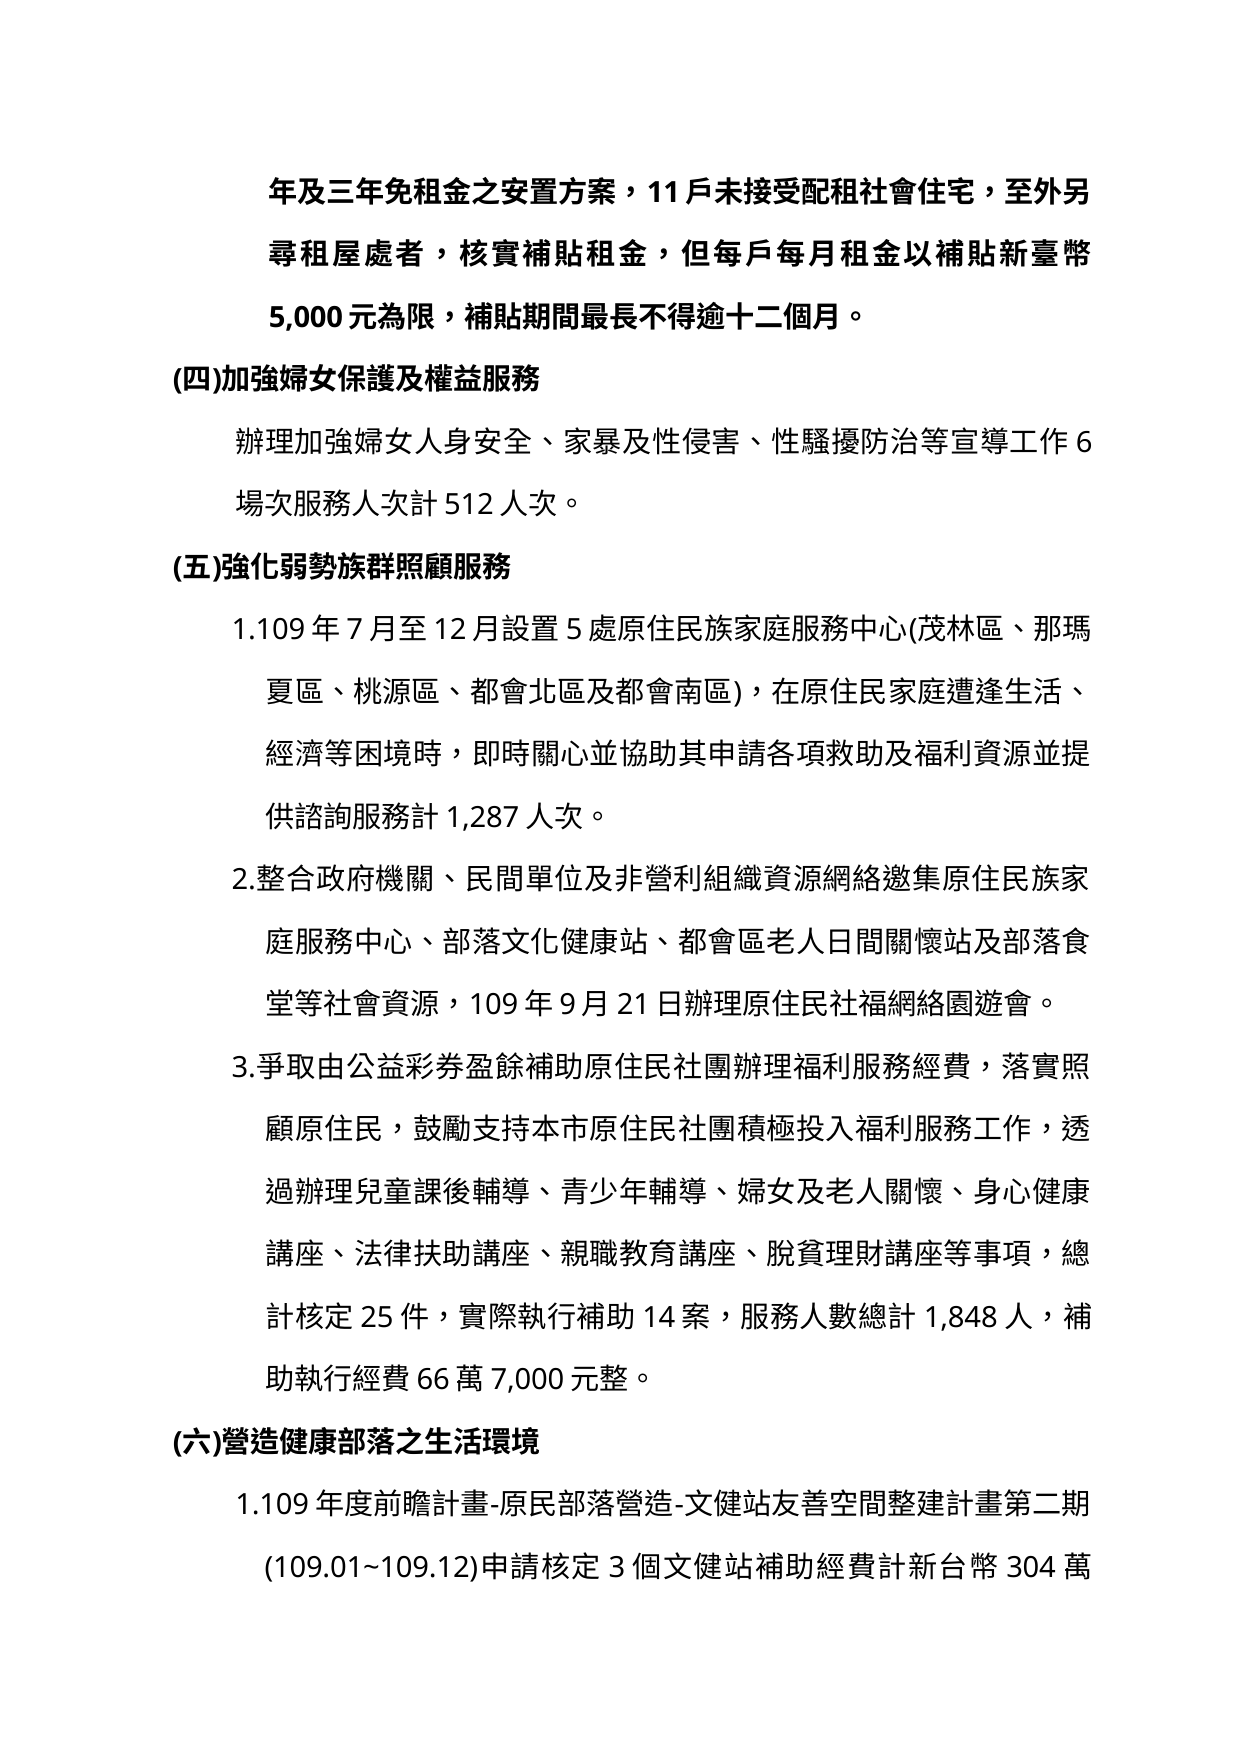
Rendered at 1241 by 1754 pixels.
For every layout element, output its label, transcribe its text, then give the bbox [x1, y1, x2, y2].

text 1.109年7月至12月設置5處原住民族家庭服務中心(茂林區、那瑪夏區、桃源區、都會北區及都會南區)，在原住民家庭遭逢生活、經濟等困境時，即時關心並協助其申請各項救助及福利資源並提供諮詢服務計1,287人次。 [231, 596, 1092, 846]
text 2.整合政府機關、民間單位及非營利組織資源網絡邀集原住民族家庭服務中心、部落文化健康站、都會區老人日間關懷站及部落食堂等社會資源，109年9月21日辦理原住民社福網絡園遊會。 [231, 846, 1092, 1033]
list 年及三年免租金之安置方案，11戶未接受配租社會住宅，至外另尋租屋處者，核實補貼租金，但每戶每月租金以補貼新臺幣5,000元為限，補貼期間最長不得逾十二個月。 [231, 158, 1092, 346]
text (五)強化弱勢族群照顧服務 [173, 533, 1092, 596]
text (六)營造健康部落之生活環境 [173, 1408, 1092, 1471]
text 1.109年度前瞻計畫-原民部落營造-文健站友善空間整建計畫第二期(109.01~109.12)申請核定3個文健站補助經費計新台幣304萬 [235, 1471, 1092, 1596]
text (四)加強婦女保護及權益服務 [173, 346, 1092, 408]
text 辦理加強婦女人身安全、家暴及性侵害、性騷擾防治等宣導工作6場次服務人次計512人次。 [235, 408, 1092, 533]
text 3.爭取由公益彩券盈餘補助原住民社團辦理福利服務經費，落實照顧原住民，鼓勵支持本市原住民社團積極投入福利服務工作，透過辦理兒童課後輔導、青少年輔導、婦女及老人關懷、身心健康講座、法律扶助講座、親職教育講座、脫貧理財講座等事項，總計核定25件，實際執行補助14案，服務人數總計1,848人，補助執行經費66萬7,000元整。 [231, 1033, 1092, 1408]
